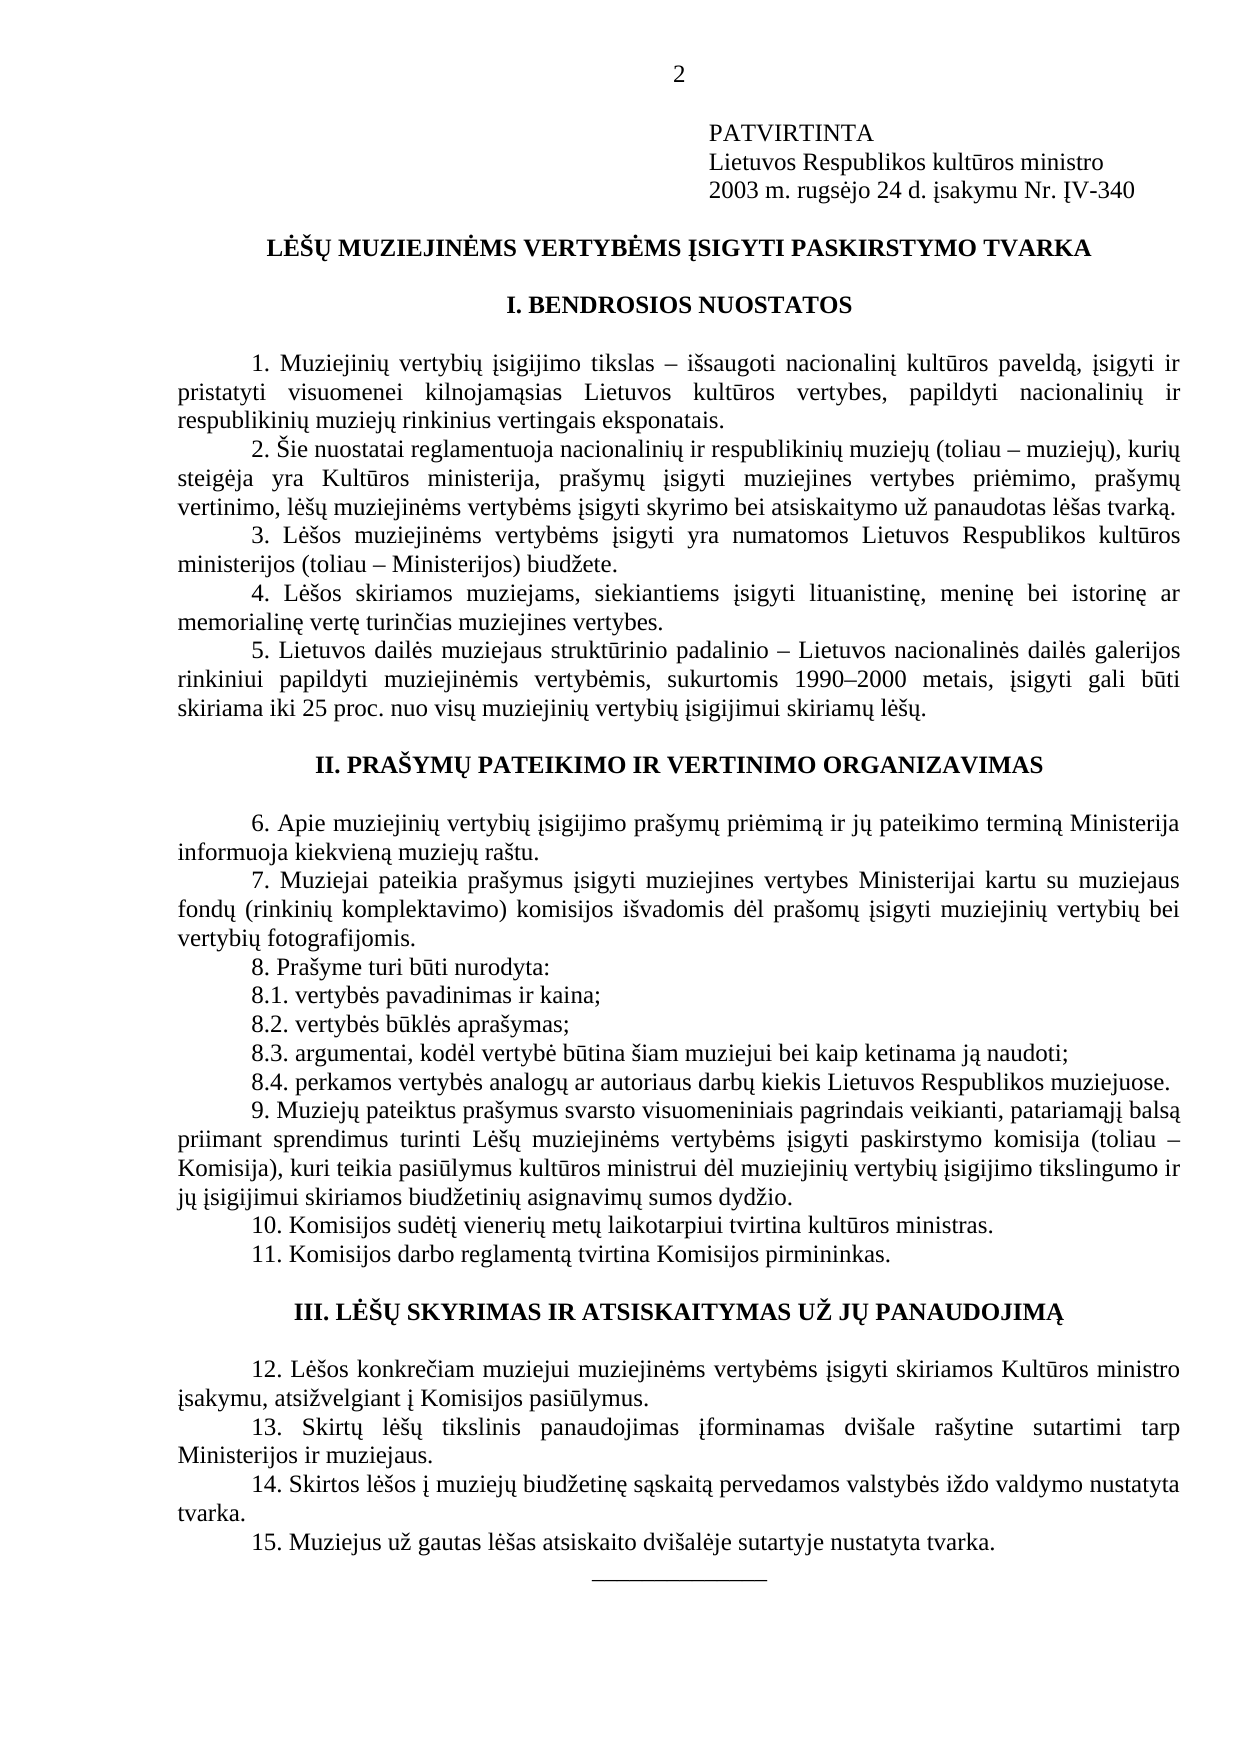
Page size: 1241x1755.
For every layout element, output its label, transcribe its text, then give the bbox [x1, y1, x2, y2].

text 12. Lėšos konkrečiam muziejui muziejinėms vertybėms įsigyti skiriamos Kultūros ministro įsakymu, atsižvelgiant į Komisijos pasiūlymus. [177, 1354, 1181, 1412]
text 7. Muziejai pateikia prašymus įsigyti muziejines vertybes Ministerijai kartu su muziejaus fondų (rinkinių komplektavimo) komisijos išvadomis dėl prašomų įsigyti muziejinių vertybių bei vertybių fotografijomis. [177, 866, 1181, 952]
text 15. Muziejus už gautas lėšas atsiskaito dvišalėje sutartyje nustatyta tvarka. [177, 1527, 1181, 1556]
text I. BENDROSIOS NUOSTATOS [177, 291, 1181, 319]
text III. LĖŠŲ SKYRIMAS IR ATSISKAITYMAS UŽ JŲ PANAUDOJIMĄ [177, 1297, 1181, 1326]
text LĖŠŲ MUZIEJINĖMS VERTYBĖMS ĮSIGYTI PASKIRSTYMO TVARKA [177, 233, 1181, 262]
text 4. Lėšos skiriamos muziejams, siekiantiems įsigyti lituanistinę, meninę bei istorinę ar memorialinę vertę turinčias muziejines vertybes. [177, 578, 1181, 636]
text 8. Prašyme turi būti nurodyta: [177, 952, 1181, 981]
text 14. Skirtos lėšos į muziejų biudžetinę sąskaitą pervedamos valstybės iždo valdymo nustatyta tvarka. [177, 1469, 1181, 1527]
text 2003 m. rugsėjo 24 d. įsakymu Nr. ĮV-340 [177, 176, 1181, 204]
text II. PRAŠYMŲ PATEIKIMO IR VERTINIMO ORGANIZAVIMAS [177, 751, 1181, 779]
text 2. Šie nuostatai reglamentuoja nacionalinių ir respublikinių muziejų (toliau – muziejų), kurių steigėja yra Kultūros ministerija, prašymų įsigyti muziejines vertybes priėmimo, prašymų vertinimo, lėšų muziejinėms vertybėms įsigyti skyrimo bei atsiskaitymo už panaudotas lėšas tvarką. [177, 434, 1181, 521]
text 5. Lietuvos dailės muziejaus struktūrinio padalinio – Lietuvos nacionalinės dailės galerijos rinkiniui papildyti muziejinėmis vertybėmis, sukurtomis 1990–2000 metais, įsigyti gali būti skiriama iki 25 proc. nuo visų muziejinių vertybių įsigijimui skiriamų lėšų. [177, 636, 1181, 722]
text 9. Muziejų pateiktus prašymus svarsto visuomeniniais pagrindais veikianti, patariamąjį balsą priimant sprendimus turinti Lėšų muziejinėms vertybėms įsigyti paskirstymo komisija (toliau – Komisija), kuri teikia pasiūlymus kultūros ministrui dėl muziejinių vertybių įsigijimo tikslingumo ir jų įsigijimui skiriamos biudžetinių asignavimų sumos dydžio. [177, 1096, 1181, 1211]
text 6. Apie muziejinių vertybių įsigijimo prašymų priėmimą ir jų pateikimo terminą Ministerija informuoja kiekvieną muziejų raštu. [177, 808, 1181, 866]
text 11. Komisijos darbo reglamentą tvirtina Komisijos pirmininkas. [177, 1239, 1181, 1268]
text 8.1. vertybės pavadinimas ir kaina; [177, 981, 1181, 1009]
text Lietuvos Respublikos kultūros ministro [177, 147, 1181, 176]
text 8.3. argumentai, kodėl vertybė būtina šiam muziejui bei kaip ketinama ją naudoti; [177, 1038, 1181, 1067]
text PATVIRTINTA [177, 118, 1181, 147]
text ______________ [177, 1556, 1181, 1584]
text 13. Skirtų lėšų tikslinis panaudojimas įforminamas dvišale rašytine sutartimi tarp Ministerijos ir muziejaus. [177, 1412, 1181, 1469]
text 10. Komisijos sudėtį vienerių metų laikotarpiui tvirtina kultūros ministras. [177, 1211, 1181, 1239]
text 1. Muziejinių vertybių įsigijimo tikslas – išsaugoti nacionalinį kultūros paveldą, įsigyti ir pristatyti visuomenei kilnojamąsias Lietuvos kultūros vertybes, papildyti nacionalinių ir respublikinių muziejų rinkinius vertingais eksponatais. [177, 348, 1181, 434]
text 3. Lėšos muziejinėms vertybėms įsigyti yra numatomos Lietuvos Respublikos kultūros ministerijos (toliau – Ministerijos) biudžete. [177, 521, 1181, 578]
text 8.2. vertybės būklės aprašymas; [177, 1009, 1181, 1038]
text 8.4. perkamos vertybės analogų ar autoriaus darbų kiekis Lietuvos Respublikos muziejuose. [177, 1067, 1181, 1096]
